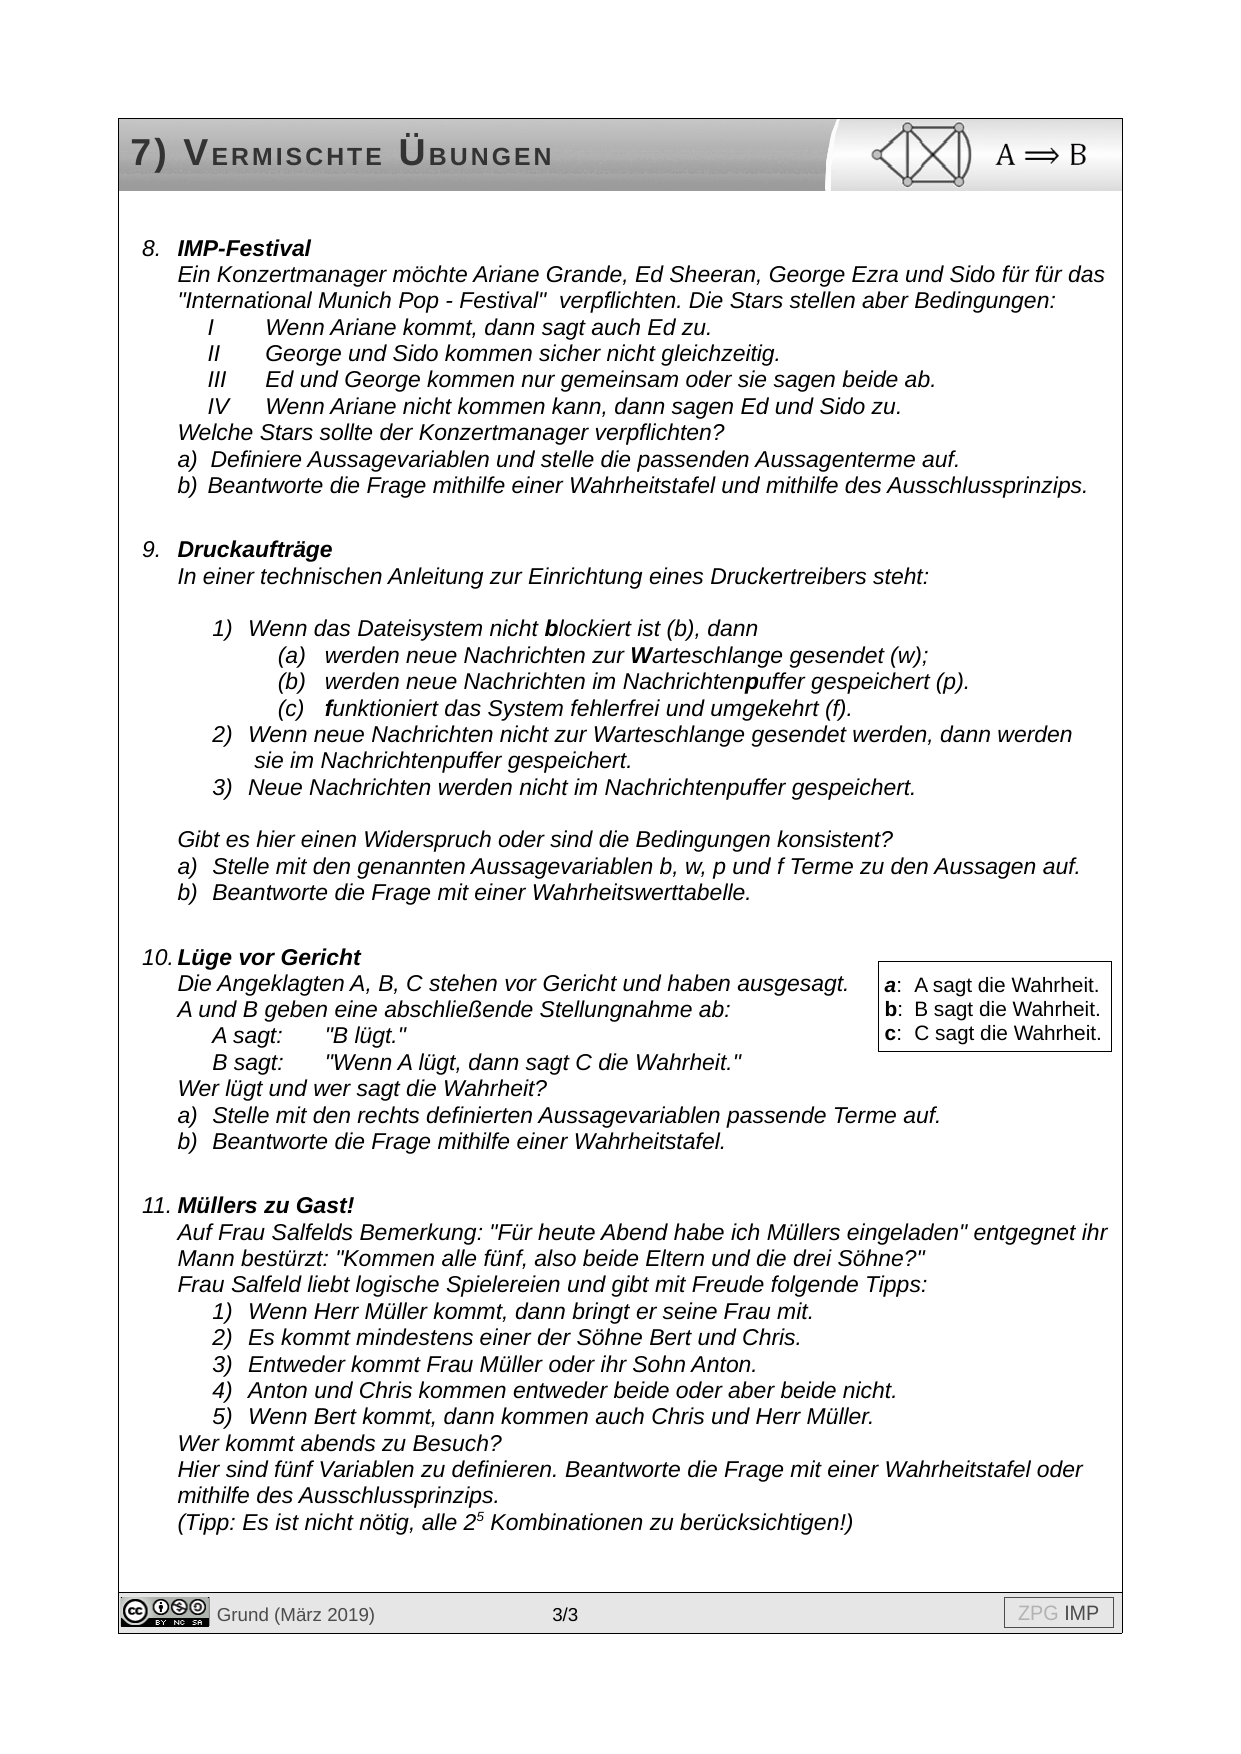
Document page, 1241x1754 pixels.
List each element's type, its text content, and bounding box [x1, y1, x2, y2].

list IMP-Festival Ein Konzertmanager möchte Ariane Grande, Ed Sheeran, George Ezra und Sido für für das "International Munich Pop - Festival" verpflichten. Die Stars stellen aber Bedingungen: I Wenn Ariane kommt, dann sagt auch Ed zu. II George und Sido kommen sicher nicht gleichzeitig. III Ed und George kommen nur gemeinsam oder sie sagen beide ab. IV Wenn Ariane nicht kommen kann, dann sagen Ed und Sido zu. Welche Stars sollte der Konzertmanager verpflichten? a) Definiere Aussagevariablen und stelle die passenden Aussagenterme auf. b) Beantworte die Frage mithilfe einer Wahrheitstafel und mithilfe des Ausschlussprinzips. [142, 235, 1122, 524]
list Lüge vor Gericht Die Angeklagten A, B, C stehen vor Gericht und haben ausgesagt. A und B geben eine abschließende Stellungnahme ab: A sagt: "B lügt." B sagt: "Wenn A lügt, dann sagt C die Wahrheit." Wer lügt und wer sagt die Wahrheit? a) Stelle mit den rechts definierten Aussagevariablen passende Terme auf. b) Beantworte die Frage mithilfe einer Wahrheitstafel. [142, 943, 1122, 1181]
list Müllers zu Gast! Auf Frau Salfelds Bemerkung: "Für heute Abend habe ich Müllers eingeladen" entgegnet ihr Mann bestürzt: "Kommen alle fünf, also beide Eltern und die drei Söhne?" Frau Salfeld liebt logische Spielereien und gibt mit Freude folgende Tipps: 1) Wenn Herr Müller kommt, dann bringt er seine Frau mit. 2) Es kommt mindestens einer der Söhne Bert und Chris. 3) Entweder kommt Frau Müller oder ihr Sohn Anton. 4) Anton und Chris kommen entweder beide oder aber beide nicht. 5) Wenn Bert kommt, dann kommen auch Chris und Herr Müller. Wer kommt abends zu Besuch? Hier sind fünf Variablen zu definieren. Beantworte die Frage mit einer Wahrheitstafel oder mithilfe des Ausschlussprinzips. (Tipp: Es ist nicht nötig, alle 25 Kombinationen zu berücksichtigen!) [142, 1192, 1122, 1535]
picture [120, 1597, 210, 1627]
list Druckaufträge In einer technischen Anleitung zur Einrichtung eines Druckertreibers steht: 1) Wenn das Dateisystem nicht blockiert ist (b), dann (a) werden neue Nachrichten zur Warteschlange gesendet (w); (b) werden neue Nachrichten im Nachrichtenpuffer gespeichert (p). (c) funktioniert das System fehlerfrei und umgekehrt (f). 2) Wenn neue Nachrichten nicht zur Warteschlange gesendet werden, dann werden sie im Nachrichtenpuffer gespeichert. 3) Neue Nachrichten werden nicht im Nachrichtenpuffer gespeichert. Gibt es hier einen Widerspruch oder sind die Bedingungen konsistent? a) Stelle mit den genannten Aussagevariablen b, w, p und f Terme zu den Aussagen auf. b) Beantworte die Frage mit einer Wahrheitswerttabelle. [142, 536, 1122, 932]
list a: A sagt die Wahrheit. b: B sagt die Wahrheit. c: C sagt die Wahrheit. [884, 973, 1106, 1045]
picture [119, 119, 1122, 191]
